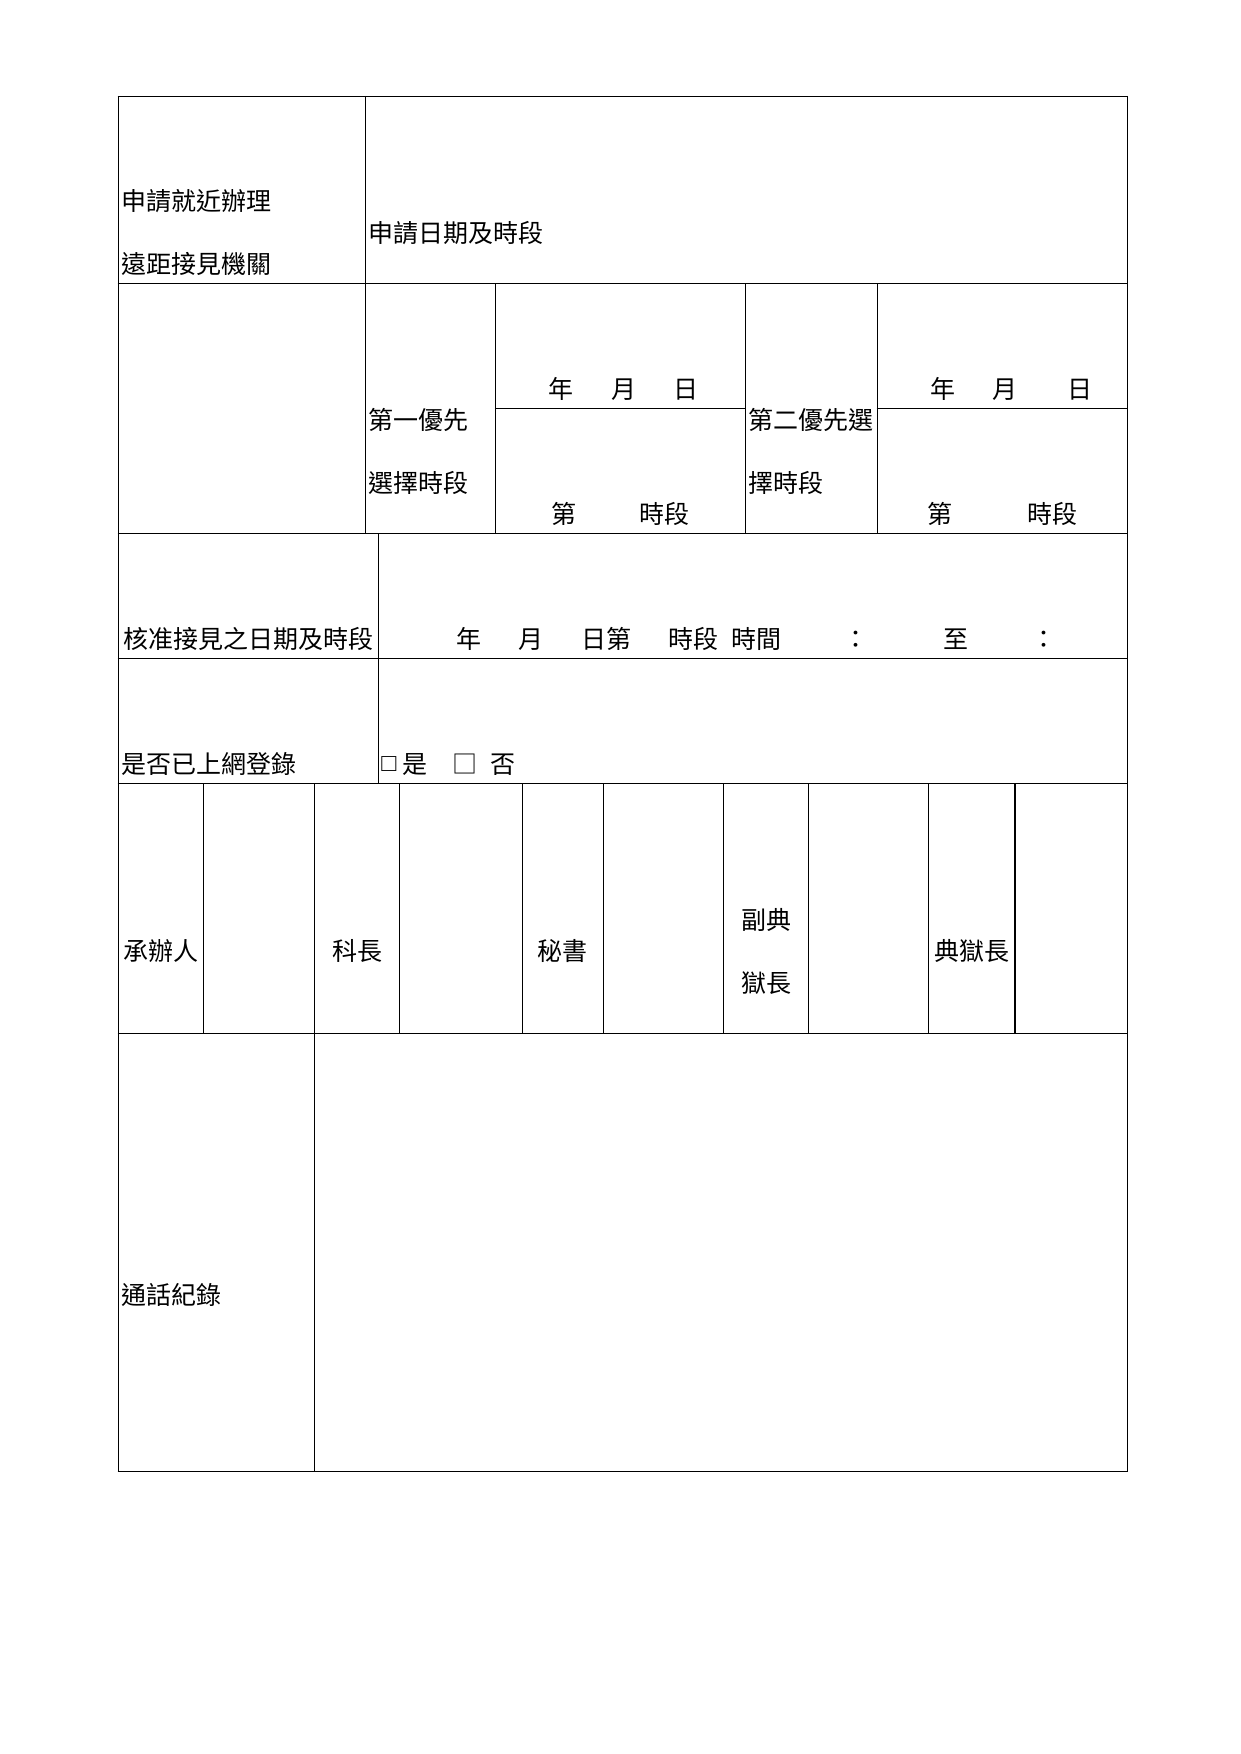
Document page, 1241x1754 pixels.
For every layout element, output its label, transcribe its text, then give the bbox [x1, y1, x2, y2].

table_cell 年 月 日第 時段 時間 ： 至 ： [379, 534, 1127, 658]
table_cell [119, 284, 365, 533]
table_cell 第二優先選擇時段 [746, 284, 877, 533]
table_cell 副典 獄長 [724, 784, 808, 1033]
table_cell 第一優先選擇時段 [366, 284, 495, 533]
table_cell 承辦人 [119, 784, 203, 1033]
table_cell [315, 1034, 1127, 1471]
table_cell [1016, 784, 1127, 1033]
table_cell 第 時段 [878, 409, 1127, 533]
table_cell 科長 [315, 784, 399, 1033]
table_cell 申請日期及時段 [366, 97, 1127, 283]
table_cell 典獄長 [929, 784, 1014, 1033]
table_cell 秘書 [523, 784, 603, 1033]
table_cell □ 是 □ 否 [379, 659, 1127, 783]
table_cell 年 月 日 [496, 284, 745, 408]
table_cell 申請就近辦理 遠距接見機關 [119, 97, 365, 283]
table_cell 核准接見之日期及時段 [119, 534, 378, 658]
table_cell 是否已上網登錄 [119, 659, 378, 783]
table_cell [604, 784, 723, 1033]
table_cell [204, 784, 314, 1033]
table_cell [400, 784, 522, 1033]
table_cell 第 時段 [496, 409, 745, 533]
table_cell 通話紀錄 [119, 1034, 314, 1471]
table_cell [809, 784, 928, 1033]
table_cell 年 月 日 [878, 284, 1127, 408]
